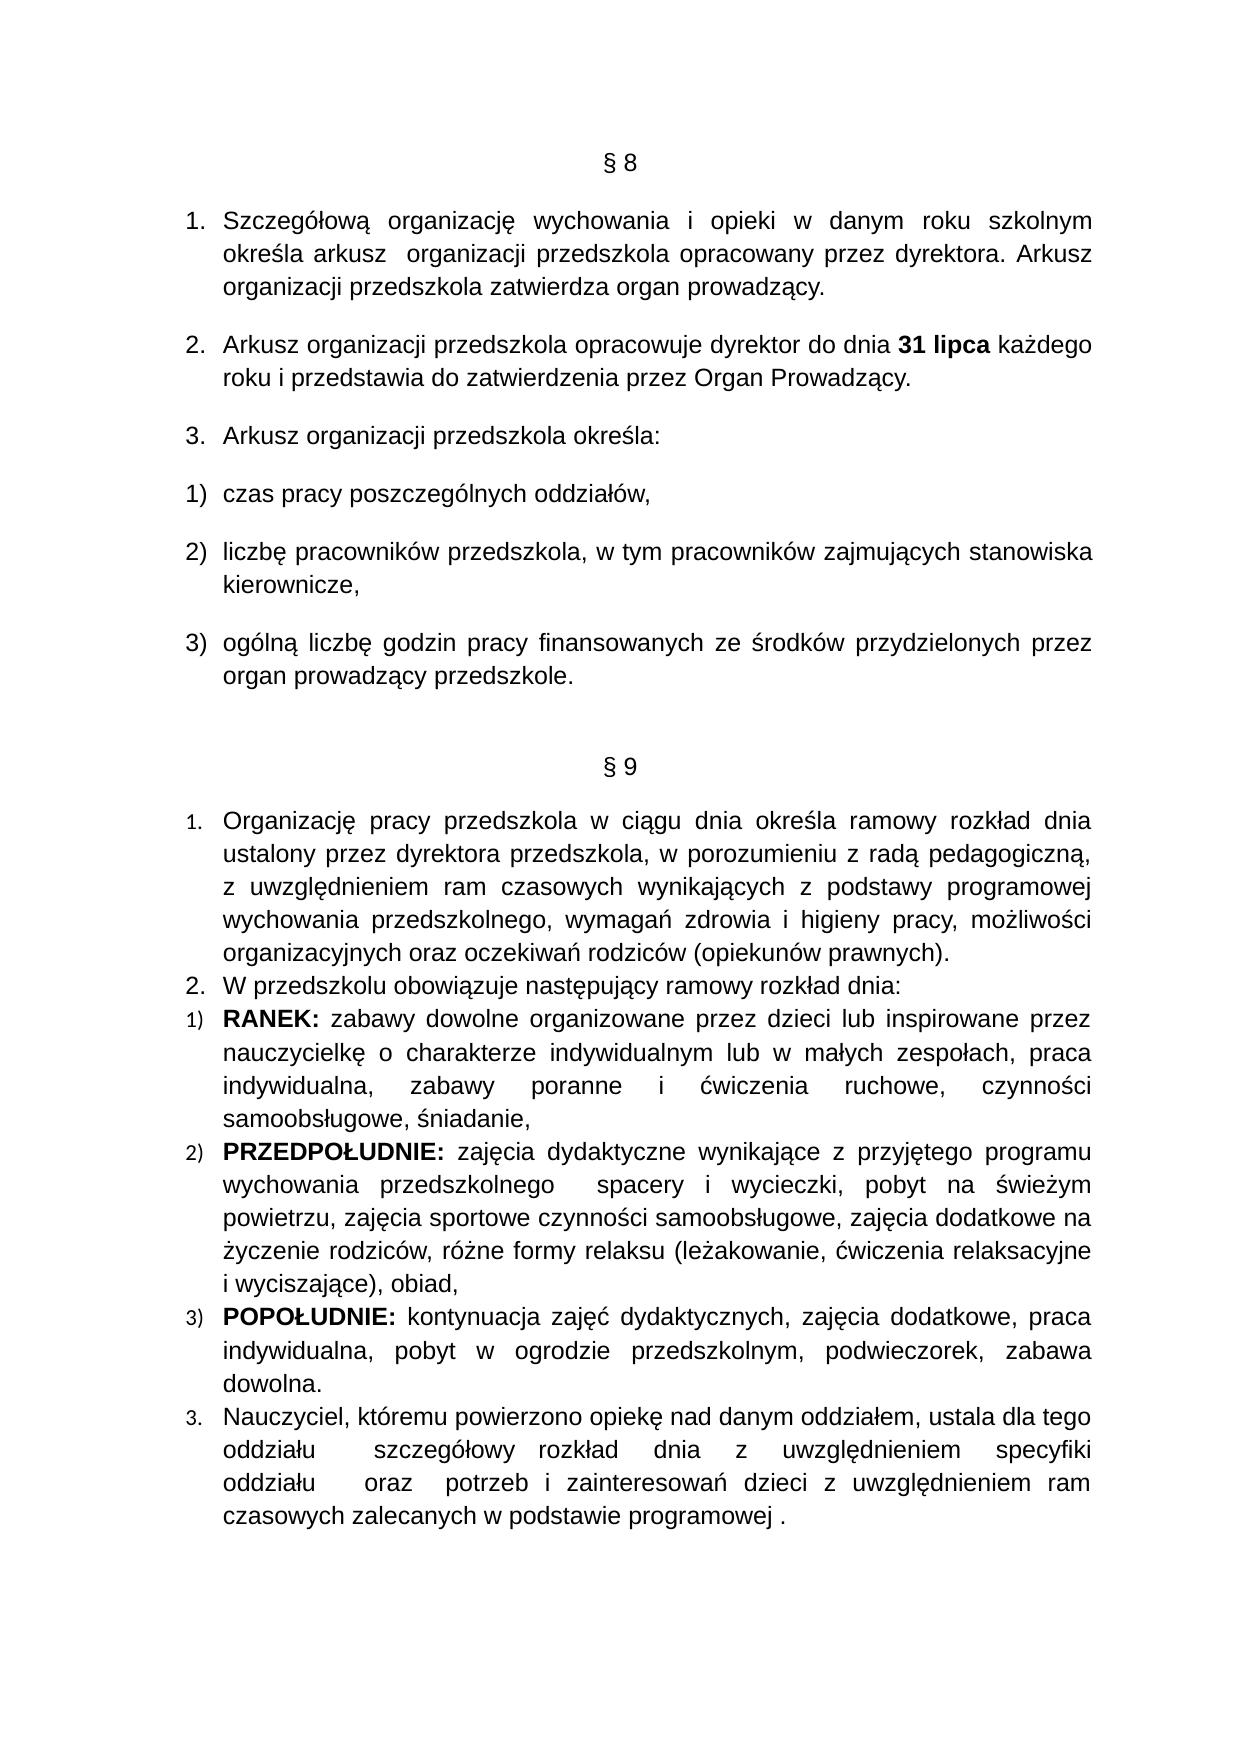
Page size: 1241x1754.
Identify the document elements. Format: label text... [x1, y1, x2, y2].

list PRZEDPOŁUDNIE: zajęcia dydaktyczne wynikające z przyjętego programu wychowania przedszkolnego spacery i wycieczki, pobyt na świeżym powietrzu, zajęcia sportowe czynności samoobsługowe, zajęcia dodatkowe na życzenie rodziców, różne formy relaksu (leżakowanie, ćwiczenia relaksacyjne i wyciszające), obiad, [185, 1137, 1092, 1298]
list Szczegółową organizację wychowania i opieki w danym roku szkolnym określa arkusz organizacji przedszkola opracowany przez dyrektora. Arkusz organizacji przedszkola zatwierdza organ prowadzący. [185, 206, 1092, 300]
list Nauczyciel, któremu powierzono opiekę nad danym oddziałem, ustala dla tego oddziału szczegółowy rozkład dnia z uwzględnieniem specyfiki oddziału oraz potrzeb i zainteresowań dzieci z uwzględnieniem ram czasowych zalecanych w podstawie programowej . [185, 1402, 1092, 1530]
list czas pracy poszczególnych oddziałów, [185, 479, 1092, 507]
list Arkusz organizacji przedszkola określa: [185, 421, 1092, 449]
list ogólną liczbę godzin pracy finansowanych ze środków przydzielonych przez organ prowadzący przedszkole. [185, 628, 1092, 689]
text § 8 [148, 148, 1092, 176]
text § 9 [148, 752, 1092, 781]
list Organizację pracy przedszkola w ciągu dnia określa ramowy rozkład dnia ustalony przez dyrektora przedszkola, w porozumieniu z radą pedagogiczną, z uwzględnieniem ram czasowych wynikających z podstawy programowej wychowania przedszkolnego, wymagań zdrowia i higieny pracy, możliwości organizacyjnych oraz oczekiwań rodziców (opiekunów prawnych). [185, 806, 1092, 967]
list Arkusz organizacji przedszkola opracowuje dyrektor do dnia 31 lipca każdego roku i przedstawia do zatwierdzenia przez Organ Prowadzący. [185, 330, 1092, 391]
list W przedszkolu obowiązuje następujący ramowy rozkład dnia: [185, 971, 1092, 1000]
list liczbę pracowników przedszkola, w tym pracowników zajmujących stanowiska kierownicze, [185, 537, 1092, 598]
list RANEK: zabawy dowolne organizowane przez dzieci lub inspirowane przez nauczycielkę o charakterze indywidualnym lub w małych zespołach, praca indywidualna, zabawy poranne i ćwiczenia ruchowe, czynności samoobsługowe, śniadanie, [185, 1004, 1092, 1132]
list POPOŁUDNIE: kontynuacja zajęć dydaktycznych, zajęcia dodatkowe, praca indywidualna, pobyt w ogrodzie przedszkolnym, podwieczorek, zabawa dowolna. [185, 1302, 1092, 1397]
